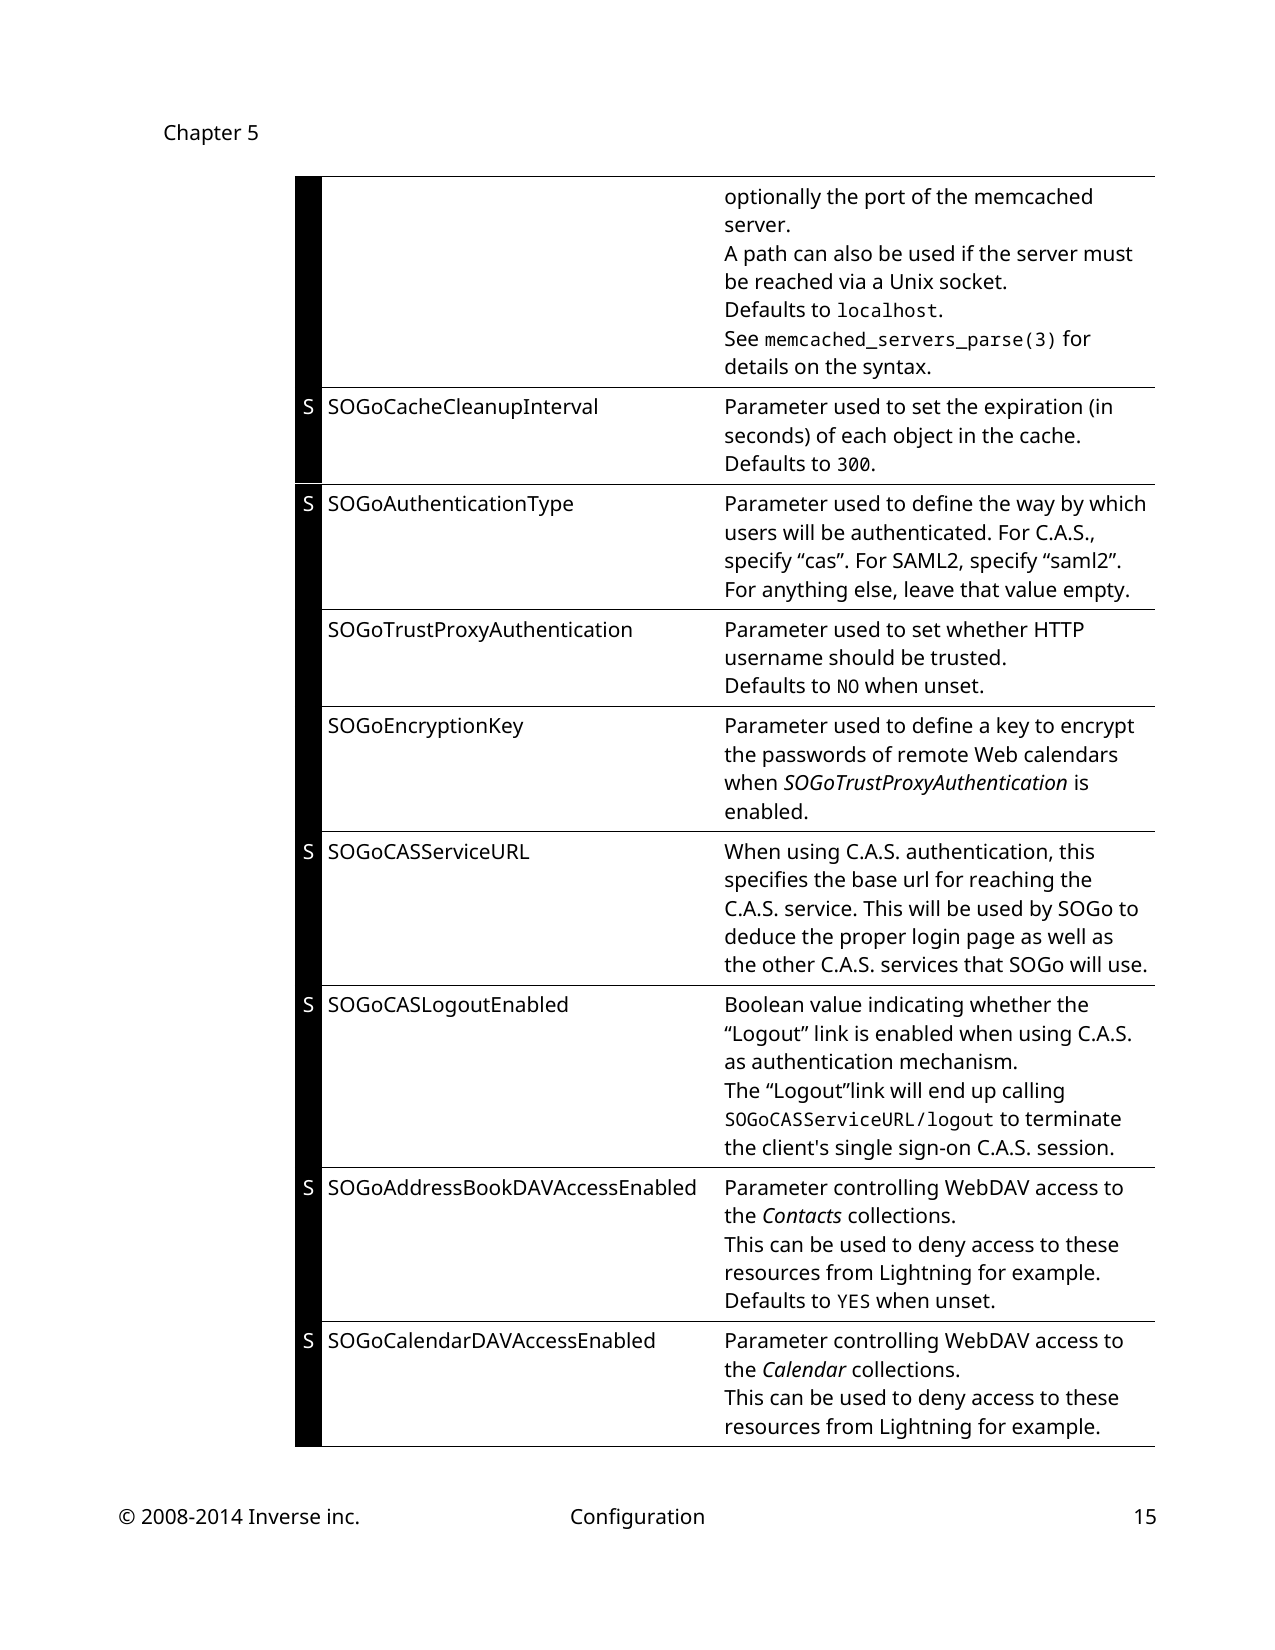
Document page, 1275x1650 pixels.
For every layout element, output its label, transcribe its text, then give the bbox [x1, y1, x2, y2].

table_cell SOGoTrustProxyAuthentication [322, 610, 718, 706]
table_cell S [295, 1168, 322, 1321]
table_cell Parameter controlling WebDAV access to the Calendar collections. This can be used to deny access to these resources from Lightning for example. [719, 1322, 1155, 1446]
table_cell S [295, 1322, 322, 1446]
table_cell Boolean value indicating whether the “Logout” link is enabled when using C.A.S. as authentication mechanism. The “Logout”link will end up calling SOGoCASServiceURL/logout to terminate the client's single sign-on C.A.S. session. [719, 986, 1155, 1167]
table_cell S [295, 485, 322, 609]
table_cell [295, 707, 322, 831]
table_cell [295, 177, 322, 387]
table_cell SOGoEncryptionKey [322, 707, 718, 831]
table_cell S [295, 388, 322, 483]
table_cell [295, 610, 322, 706]
table_cell optionally the port of the memcached server. A path can also be used if the server must be reached via a Unix socket. Defaults to localhost. See memcached_servers_parse(3) for details on the syntax. [719, 177, 1155, 387]
table_cell Parameter used to set whether HTTP username should be trusted. Defaults to NO when unset. [719, 610, 1155, 706]
table_cell SOGoAddressBookDAVAccessEnabled [322, 1168, 718, 1321]
table_cell Parameter used to set the expiration (in seconds) of each object in the cache. Defaults to 300. [719, 388, 1155, 483]
table_cell SOGoCacheCleanupInterval [322, 388, 718, 483]
table_cell SOGoCASServiceURL [322, 832, 718, 985]
table_cell SOGoAuthenticationType [322, 485, 718, 609]
table_cell Parameter used to define the way by which users will be authenticated. For C.A.S., specify “cas”. For SAML2, specify “saml2”. For anything else, leave that value empty. [719, 485, 1155, 609]
table_cell Parameter used to define a key to encrypt the passwords of remote Web calendars when SOGoTrustProxyAuthentication is enabled. [719, 707, 1155, 831]
table_cell Parameter controlling WebDAV access to the Contacts collections. This can be used to deny access to these resources from Lightning for example. Defaults to YES when unset. [719, 1168, 1155, 1321]
table_cell [322, 177, 718, 387]
table_cell S [295, 832, 322, 985]
table_cell S [295, 986, 322, 1167]
table_cell SOGoCASLogoutEnabled [322, 986, 718, 1167]
table_cell When using C.A.S. authentication, this specifies the base url for reaching the C.A.S. service. This will be used by SOGo to deduce the proper login page as well as the other C.A.S. services that SOGo will use. [719, 832, 1155, 985]
table_cell SOGoCalendarDAVAccessEnabled [322, 1322, 718, 1446]
